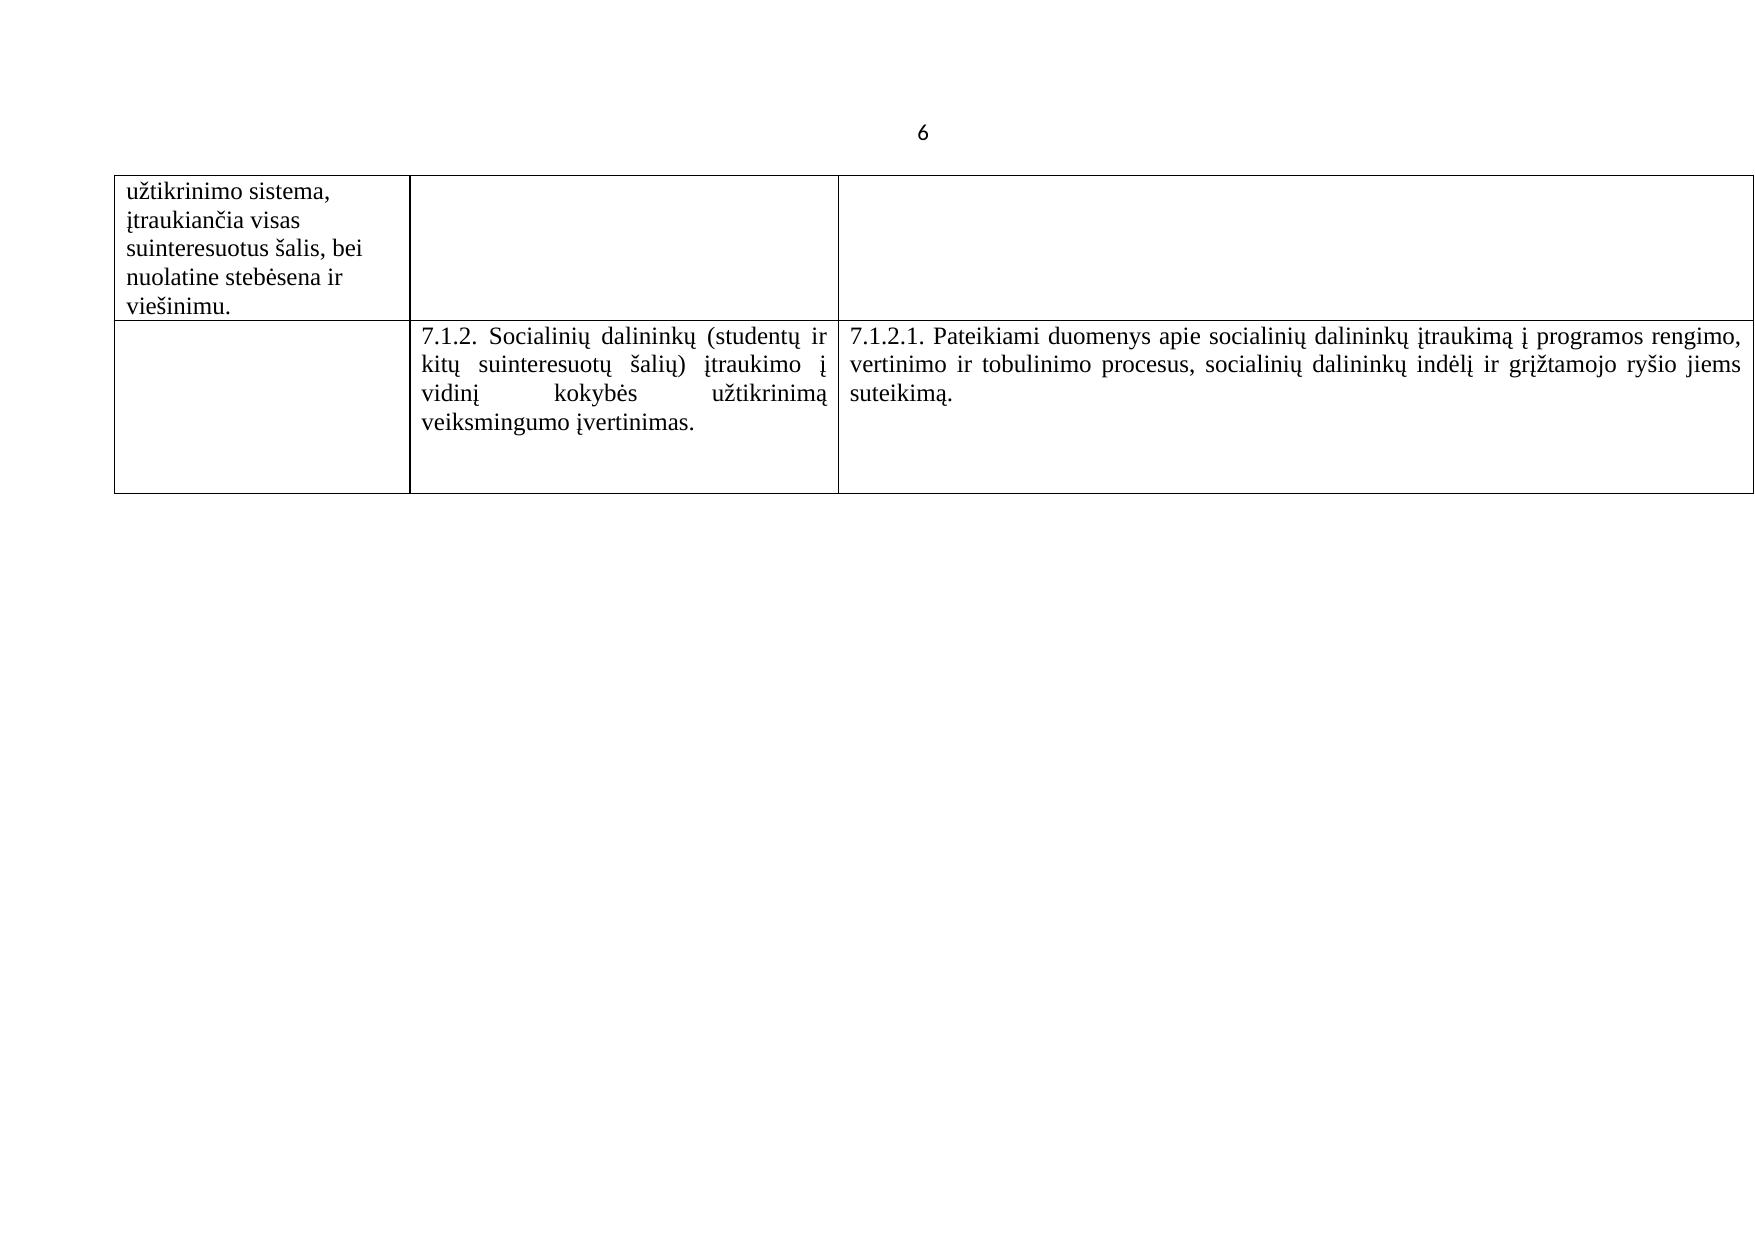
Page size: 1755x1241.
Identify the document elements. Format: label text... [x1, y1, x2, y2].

table_cell 7.1.2.1. Pateikiami duomenys apie socialinių dalininkų įtraukimą į programos rengimo, vertinimo ir tobulinimo procesus, socialinių dalininkų indėlį ir grįžtamojo ryšio jiems suteikimą. [839, 321, 1753, 493]
table_cell 7.1.2. Socialinių dalininkų (studentų ir kitų suinteresuotų šalių) įtraukimo į vidinį kokybės užtikrinimą veiksmingumo įvertinimas. [411, 321, 838, 493]
table_cell užtikrinimo sistema, įtraukiančia visas suinteresuotus šalis, bei nuolatine stebėsena ir viešinimu. [115, 176, 409, 320]
table_cell [839, 176, 1753, 320]
table_cell [115, 321, 409, 493]
table_cell [411, 176, 838, 320]
